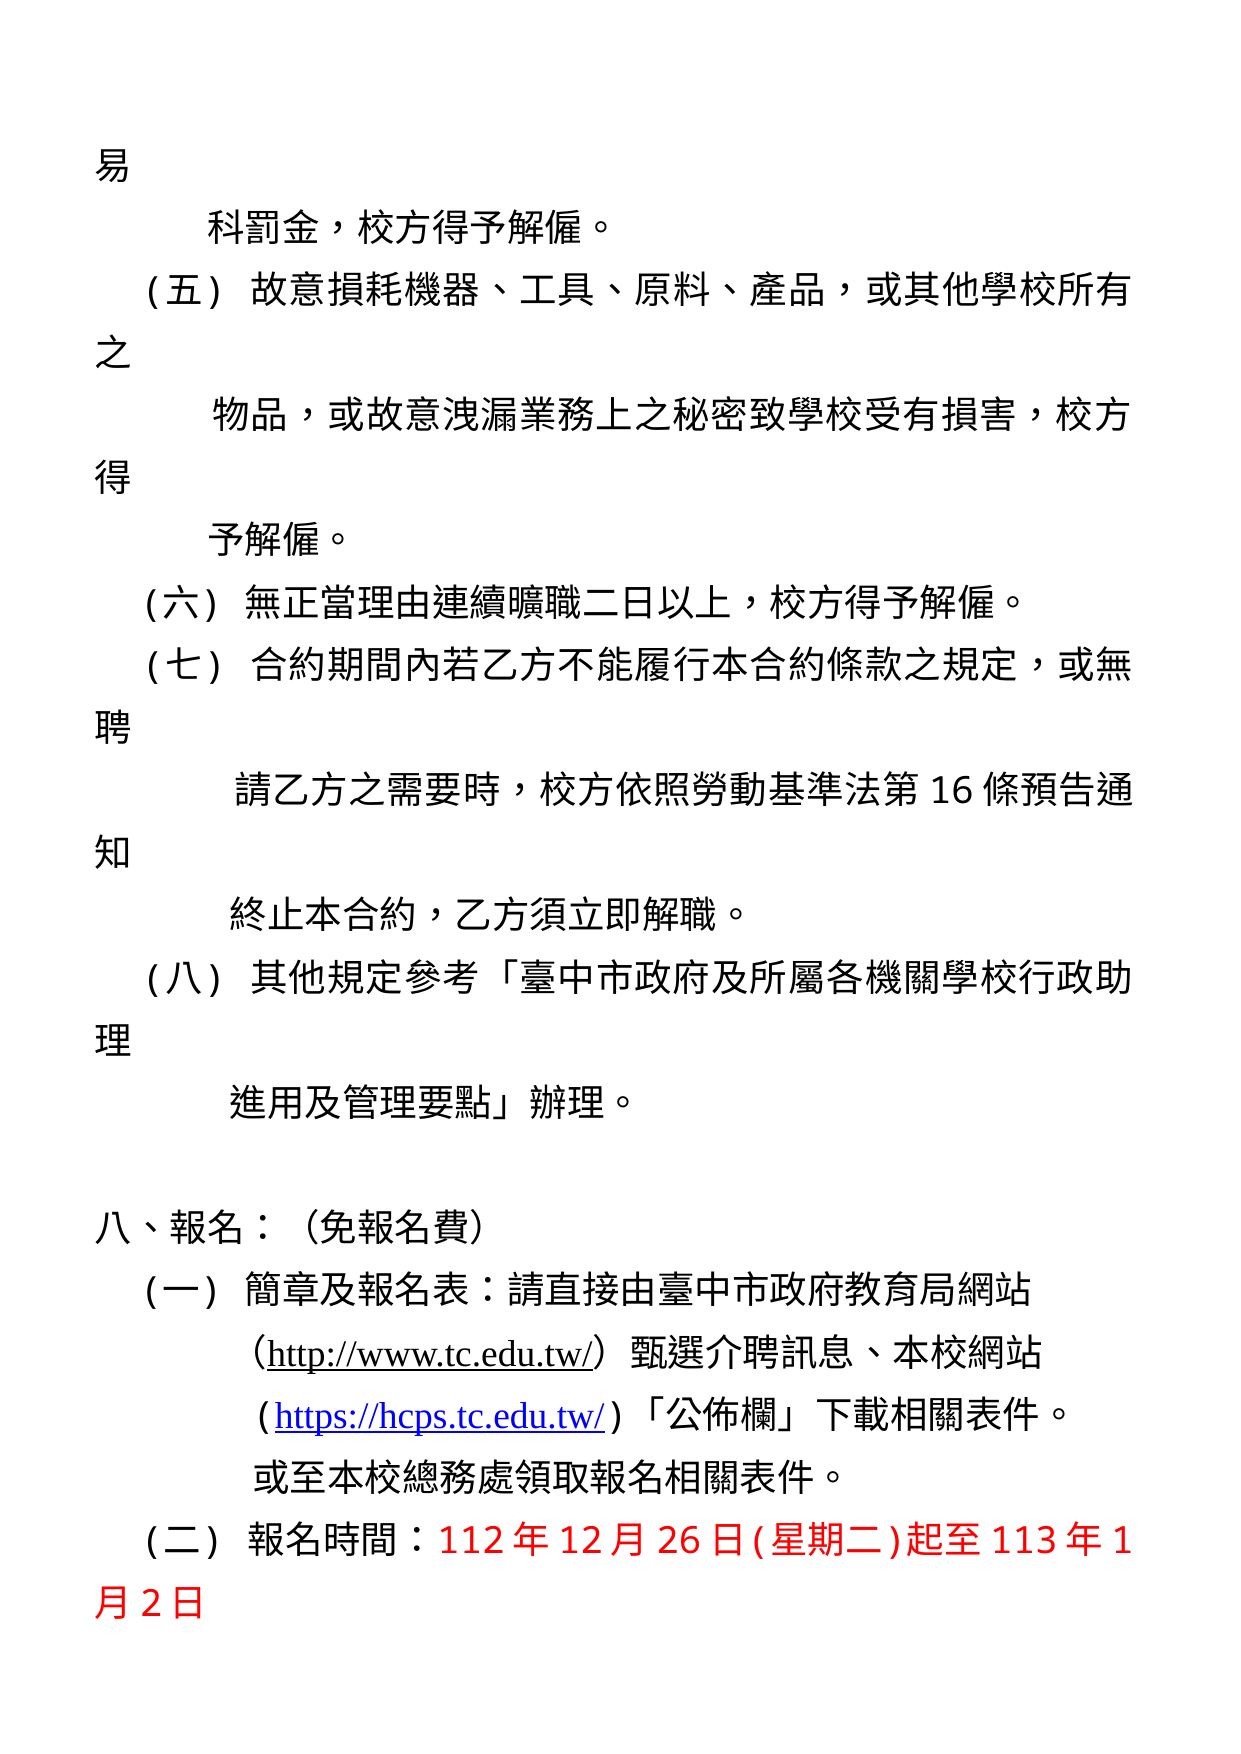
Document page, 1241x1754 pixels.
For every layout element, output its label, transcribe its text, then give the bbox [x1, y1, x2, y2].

text 請乙方之需要時，校方依照勞動基準法第16條預告通知 [94, 746, 1134, 871]
text 物品，或故意洩漏業務上之秘密致學校受有損害，校方得 [94, 371, 1134, 496]
text 科罰金，校方得予解僱。 [94, 183, 1134, 246]
text （http://www.tc.edu.tw/）甄選介聘訊息、本校網站 [94, 1308, 1134, 1371]
text (六) 無正當理由連續曠職二日以上，校方得予解僱。 [94, 558, 1134, 621]
text 進用及管理要點」辦理。 [94, 1058, 1134, 1121]
text (八) 其他規定參考「臺中市政府及所屬各機關學校行政助理 [94, 933, 1134, 1058]
text 八、報名：（免報名費） [94, 1183, 1134, 1246]
text (五) 故意損耗機器、工具、原料、產品，或其他學校所有之 [94, 246, 1134, 371]
text (二) 報名時間：112年12月26日(星期二)起至113年1月2日 [94, 1496, 1134, 1621]
text 予解僱。 [94, 496, 1134, 558]
text (一) 簡章及報名表：請直接由臺中市政府教育局網站 [94, 1246, 1134, 1308]
text 易 [94, 121, 1134, 183]
text 或至本校總務處領取報名相關表件。 [94, 1433, 1134, 1496]
text (https://hcps.tc.edu.tw/)「公佈欄」下載相關表件。 [94, 1371, 1134, 1433]
text (七) 合約期間內若乙方不能履行本合約條款之規定，或無聘 [94, 621, 1134, 746]
text 終止本合約，乙方須立即解職。 [94, 871, 1134, 933]
